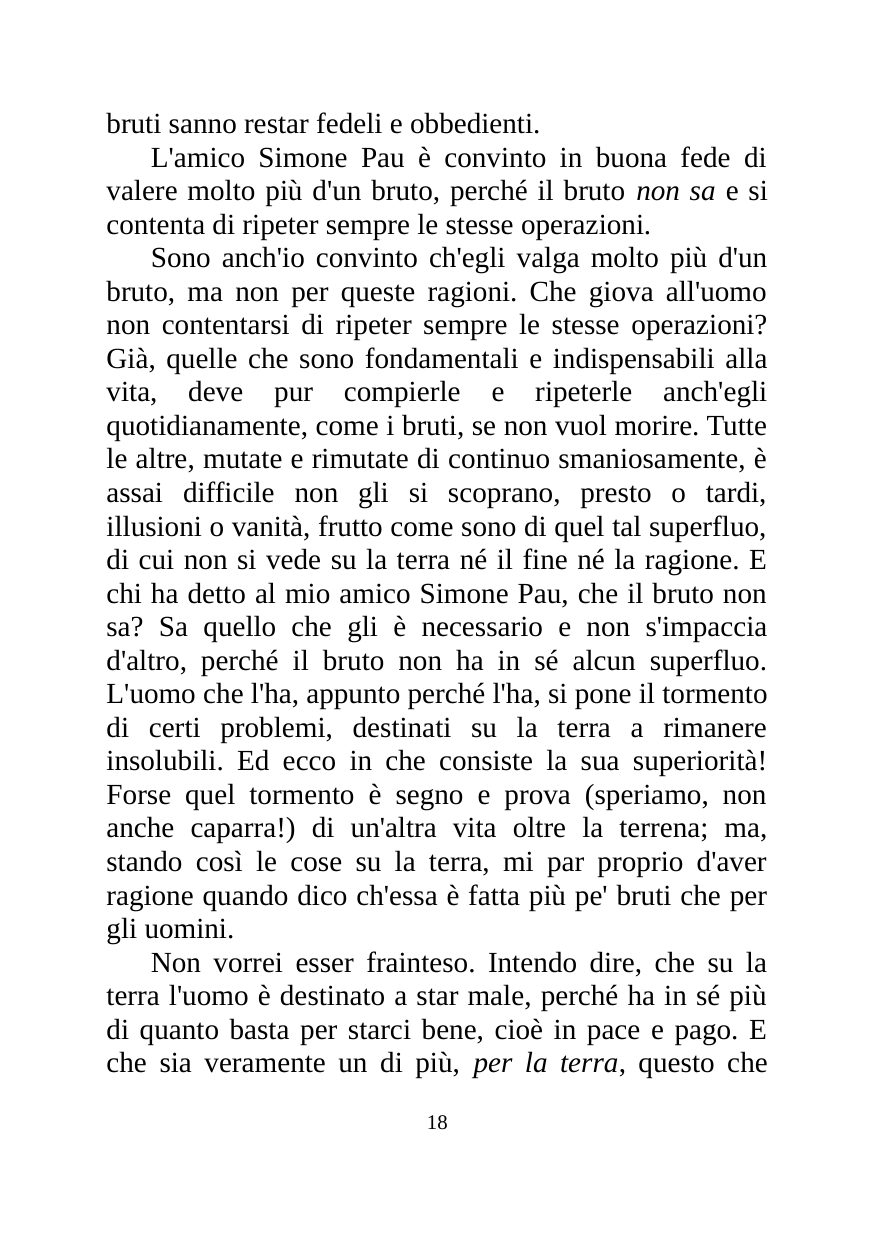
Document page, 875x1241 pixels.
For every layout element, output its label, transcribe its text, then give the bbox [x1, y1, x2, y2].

text L'amico Simone Pau è convinto in buona fede di valere molto più d'un bruto, perché il bruto non sa e si contenta di ripeter sempre le stesse operazioni. [106, 140, 768, 240]
text Non vorrei esser frainteso. Intendo dire, che su la terra l'uomo è destinato a star male, perché ha in sé più di quanto basta per starci bene, cioè in pace e pago. E che sia veramente un di più, per la terra, questo che [106, 945, 768, 1079]
text Sono anch'io convinto ch'egli valga molto più d'un bruto, ma non per queste ragioni. Che giova all'uomo non contentarsi di ripeter sempre le stesse operazioni? Già, quelle che sono fondamentali e indispensabili alla vita, deve pur compierle e ripeterle anch'egli quotidianamente, come i bruti, se non vuol morire. Tutte le altre, mutate e rimutate di continuo smaniosamente, è assai difficile non gli si scoprano, presto o tardi, illusioni o vanità, frutto come sono di quel tal superfluo, di cui non si vede su la terra né il fine né la ragione. E chi ha detto al mio amico Simone Pau, che il bruto non sa? Sa quello che gli è necessario e non s'impaccia d'altro, perché il bruto non ha in sé alcun superfluo. L'uomo che l'ha, appunto perché l'ha, si pone il tormento di certi problemi, destinati su la terra a rimanere insolubili. Ed ecco in che consiste la sua superiorità! Forse quel tormento è segno e prova (speriamo, non anche caparra!) di un'altra vita oltre la terrena; ma, stando così le cose su la terra, mi par proprio d'aver ragione quando dico ch'essa è fatta più pe' bruti che per gli uomini. [106, 240, 768, 945]
text bruti sanno restar fedeli e obbedienti. [106, 106, 768, 140]
